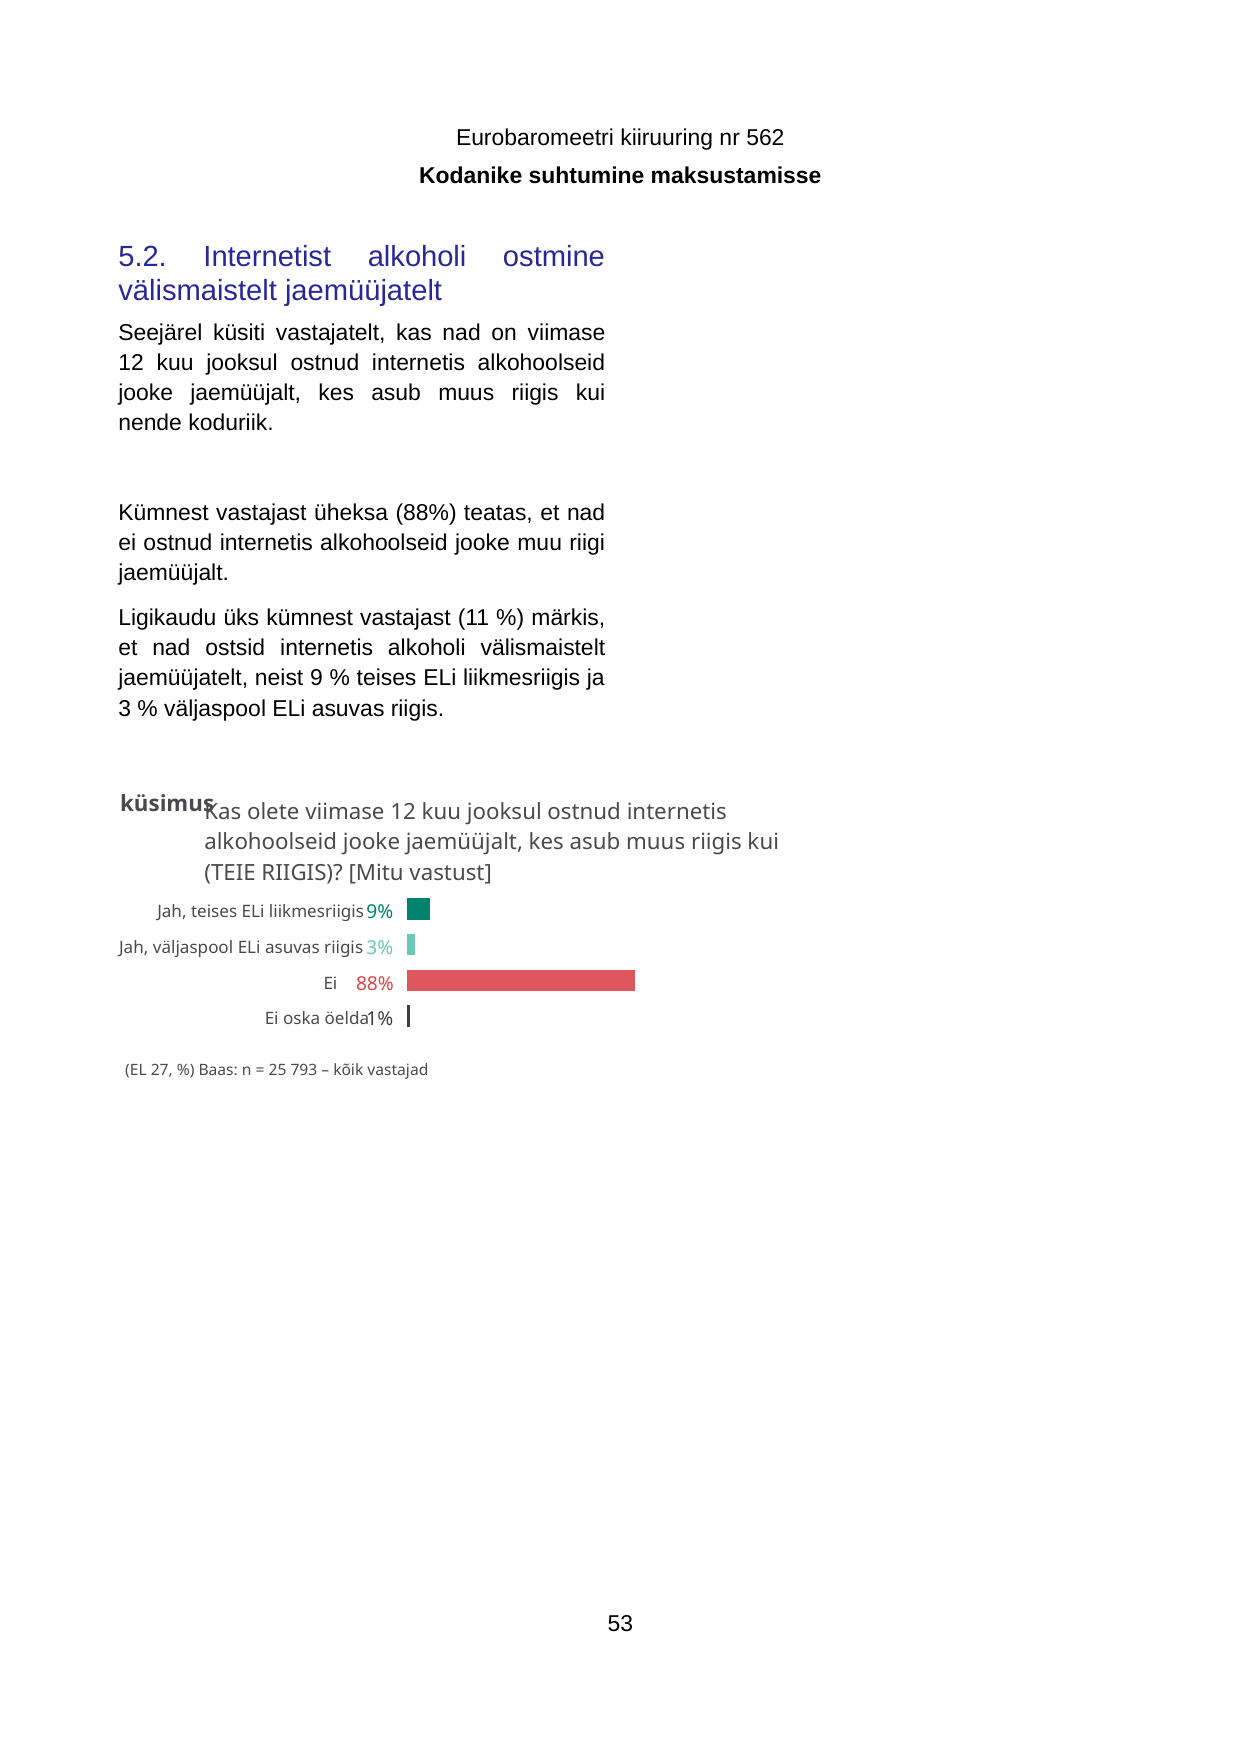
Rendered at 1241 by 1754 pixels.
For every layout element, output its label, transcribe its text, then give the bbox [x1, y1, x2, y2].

text Seejärel küsiti vastajatelt, kas nad on viimase 12 kuu jooksul ostnud internetis alkohoolseid jooke jaemüüjalt, kes asub muus riigis kui nende koduriik. [118, 318, 605, 436]
text Ligikaudu üks kümnest vastajast (11 %) märkis, et nad ostsid internetis alkoholi välismaistelt jaemüüjatelt, neist 9 % teises ELi liikmesriigis ja 3 % väljaspool ELi asuvas riigis. [118, 604, 605, 721]
text Kümnest vastajast üheksa (88%) teatas, et nad ei ostnud internetis alkohoolseid jooke muu riigi jaemüüjalt. [118, 499, 605, 586]
subtitle 5.2. Internetist alkoholi ostmine välismaistelt jaemüüjatelt [118, 239, 605, 306]
